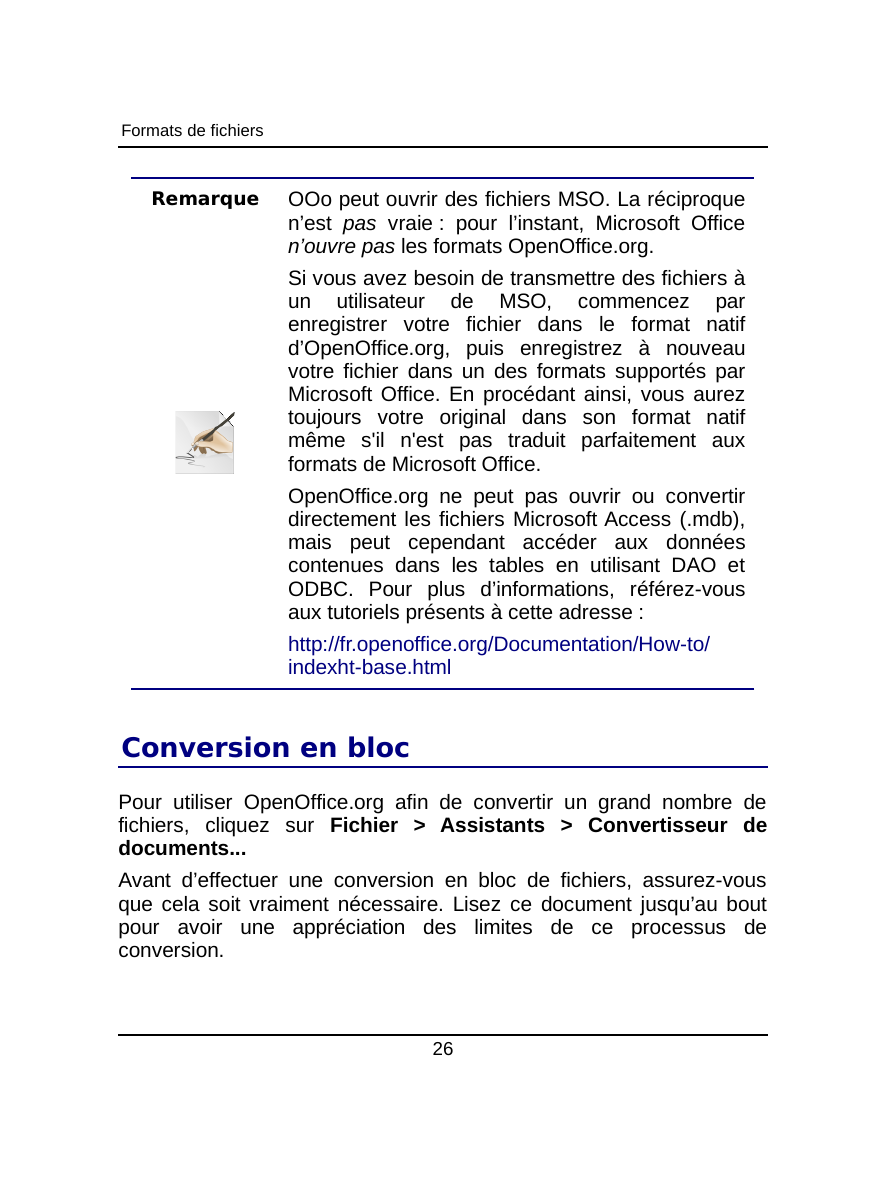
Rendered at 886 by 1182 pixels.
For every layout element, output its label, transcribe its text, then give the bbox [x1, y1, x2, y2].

subtitle Conversion en bloc [118, 729, 768, 766]
table_header OOo peut ouvrir des fichiers MSO. La réciproque n’est pas vraie : pour l’instant, Microsoft Office n’ouvre pas les formats OpenOffice.org. Si vous avez besoin de transmettre des fichiers à un utilisateur de MSO, commencez par enregistrer votre fichier dans le format natif d’OpenOffice.org, puis enregistrez à nouveau votre fichier dans un des formats supportés par Microsoft Office. En procédant ainsi, vous aurez toujours votre original dans son format natif même s'il n'est pas traduit parfaitement aux formats de Microsoft Office. OpenOffice.org ne peut pas ouvrir ou convertir directement les fichiers Microsoft Access (.mdb), mais peut cependant accéder aux données contenues dans les tables en utilisant DAO et ODBC. Pour plus d’informations, référez-vous aux tutoriels présents à cette adresse : http://fr.openoffice.org/Documentation/How-to/indexht-base.html [279, 179, 754, 688]
table_header Remarque [131, 179, 279, 688]
picture [175, 411, 235, 474]
text Pour utiliser OpenOffice.org afin de convertir un grand nombre de fichiers, cliquez sur Fichier > Assistants > Convertisseur de documents... [118, 791, 768, 860]
text Avant d’effectuer une conversion en bloc de fichiers, assurez-vous que cela soit vraiment nécessaire. Lisez ce document jusqu’au bout pour avoir une appréciation des limites de ce processus de conversion. [118, 869, 768, 962]
